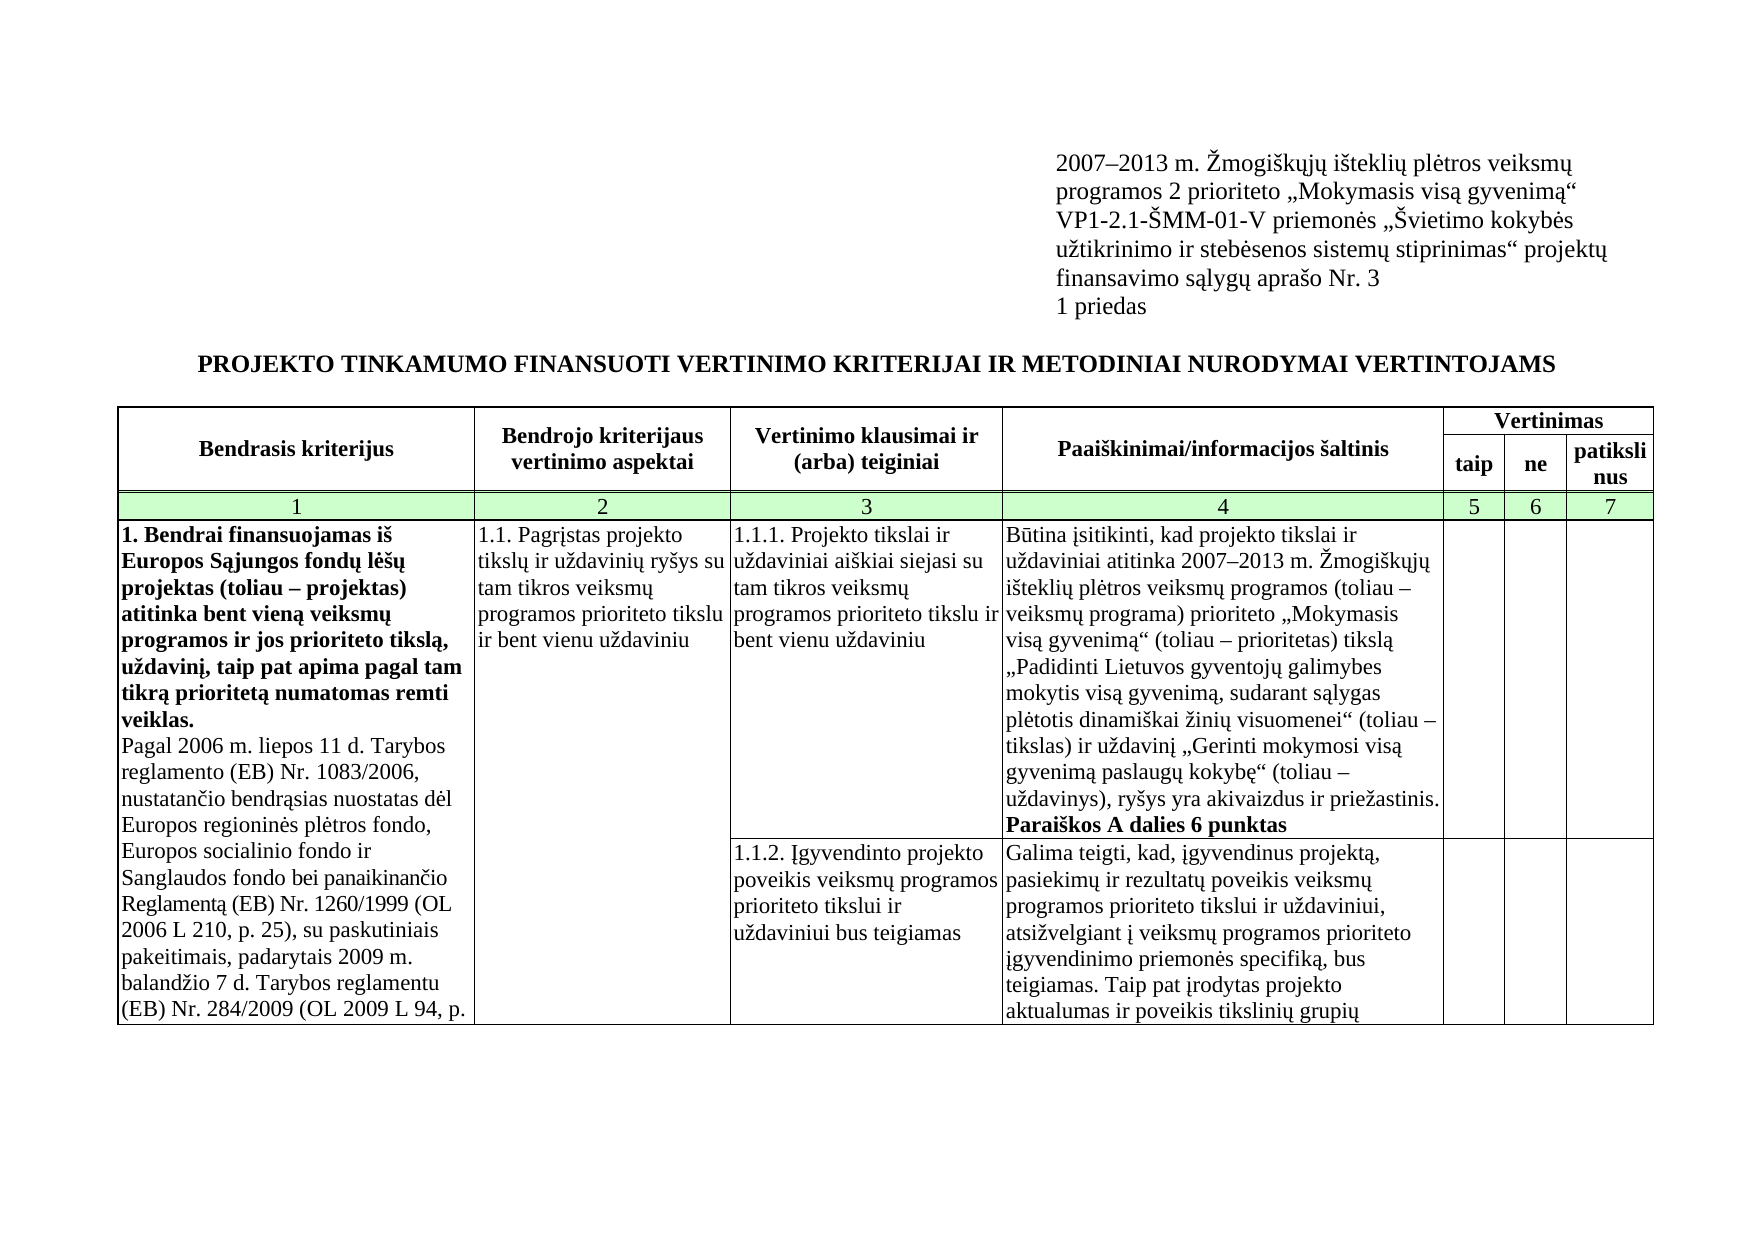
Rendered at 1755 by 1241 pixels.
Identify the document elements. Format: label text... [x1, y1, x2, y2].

table_cell Būtina įsitikinti, kad projekto tikslai ir uždaviniai atitinka 2007–2013 m. Žmogiškųjų išteklių plėtros veiksmų programos (toliau – veiksmų programa) prioriteto „Mokymasis visą gyvenimą“ (toliau – prioritetas) tikslą „Padidinti Lietuvos gyventojų galimybes mokytis visą gyvenimą, sudarant sąlygas plėtotis dinamiškai žinių visuomenei“ (toliau – tikslas) ir uždavinį „Gerinti mokymosi visą gyvenimą paslaugų kokybę“ (toliau – uždavinys), ryšys yra akivaizdus ir priežastinis. Paraiškos A dalies 6 punktas [1003, 521, 1443, 837]
table_cell 7 [1567, 493, 1653, 519]
table_cell 3 [731, 493, 1002, 519]
table_cell 1.1.1. Projekto tikslai ir uždaviniai aiškiai siejasi su tam tikros veiksmų programos prioriteto tikslu ir bent vienu uždaviniu [731, 521, 1002, 837]
table_cell [1567, 521, 1653, 837]
table_cell [1505, 521, 1566, 837]
text finansavimo sąlygų aprašo Nr. 3 [1056, 263, 1636, 291]
table_header Vertinimas [1444, 408, 1653, 434]
table_cell 4 [1003, 493, 1443, 519]
table_cell [1505, 839, 1566, 1024]
text programos 2 prioriteto „Mokymasis visą gyvenimą“ [1056, 176, 1636, 205]
table_cell 1.1.2. Įgyvendinto projekto poveikis veiksmų programos prioriteto tikslui ir uždaviniui bus teigiamas [731, 839, 1002, 1024]
table_cell 2 [475, 493, 730, 519]
text 1 priedas [1056, 291, 1636, 320]
table_cell 6 [1505, 493, 1566, 519]
text 2007–2013 m. Žmogiškųjų išteklių plėtros veiksmų [1056, 148, 1636, 176]
table_cell [1444, 839, 1504, 1024]
table_cell 1 [119, 493, 474, 519]
text VP1-2.1-ŠMM-01-V priemonės „Švietimo kokybės [1056, 205, 1636, 234]
text užtikrinimo ir stebėsenos sistemų stiprinimas“ projektų [1056, 234, 1636, 263]
text PROJEKTO TINKAMUMO FINANSUOTI VERTINIMO KRITERIJAI IR METODINIAI NURODYMAI VERTINTOJAMS [118, 349, 1636, 378]
table_header Bendrojo kriterijaus vertinimo aspektai [475, 408, 730, 489]
table_cell Galima teigti, kad, įgyvendinus projektą, pasiekimų ir rezultatų poveikis veiksmų programos prioriteto tikslui ir uždaviniui, atsižvelgiant į veiksmų programos prioriteto įgyvendinimo priemonės specifiką, bus teigiamas. Taip pat įrodytas projekto aktualumas ir poveikis tikslinių grupių [1003, 839, 1443, 1024]
table_cell ne [1505, 435, 1566, 489]
table_cell [1444, 521, 1504, 837]
table_header Bendrasis kriterijus [119, 408, 474, 489]
table_cell [1567, 839, 1653, 1024]
table_cell 1. Bendrai finansuojamas iš Europos Sąjungos fondų lėšų projektas (toliau – projektas) atitinka bent vieną veiksmų programos ir jos prioriteto tikslą, uždavinį, taip pat apima pagal tam tikrą prioritetą numatomas remti veiklas. Pagal 2006 m. liepos 11 d. Tarybos reglamento (EB) Nr. 1083/2006, nustatančio bendrąsias nuostatas dėl Europos regioninės plėtros fondo, Europos socialinio fondo ir Sanglaudos fondo bei panaikinančio Reglamentą (EB) Nr. 1260/1999 (OL 2006 L 210, p. 25), su paskutiniais pakeitimais, padarytais 2009 m. balandžio 7 d. Tarybos reglamentu (EB) Nr. 284/2009 (OL 2009 L 94, p. [119, 521, 474, 1024]
table_cell 1.1. Pagrįstas projekto tikslų ir uždavinių ryšys su tam tikros veiksmų programos prioriteto tikslu ir bent vienu uždaviniu [475, 521, 730, 1024]
table_header Vertinimo klausimai ir (arba) teiginiai [731, 408, 1002, 489]
table_cell 5 [1444, 493, 1504, 519]
table_header Paaiškinimai/informacijos šaltinis [1003, 408, 1443, 489]
table_cell taip [1444, 435, 1504, 489]
table_cell patikslinus [1567, 435, 1653, 489]
